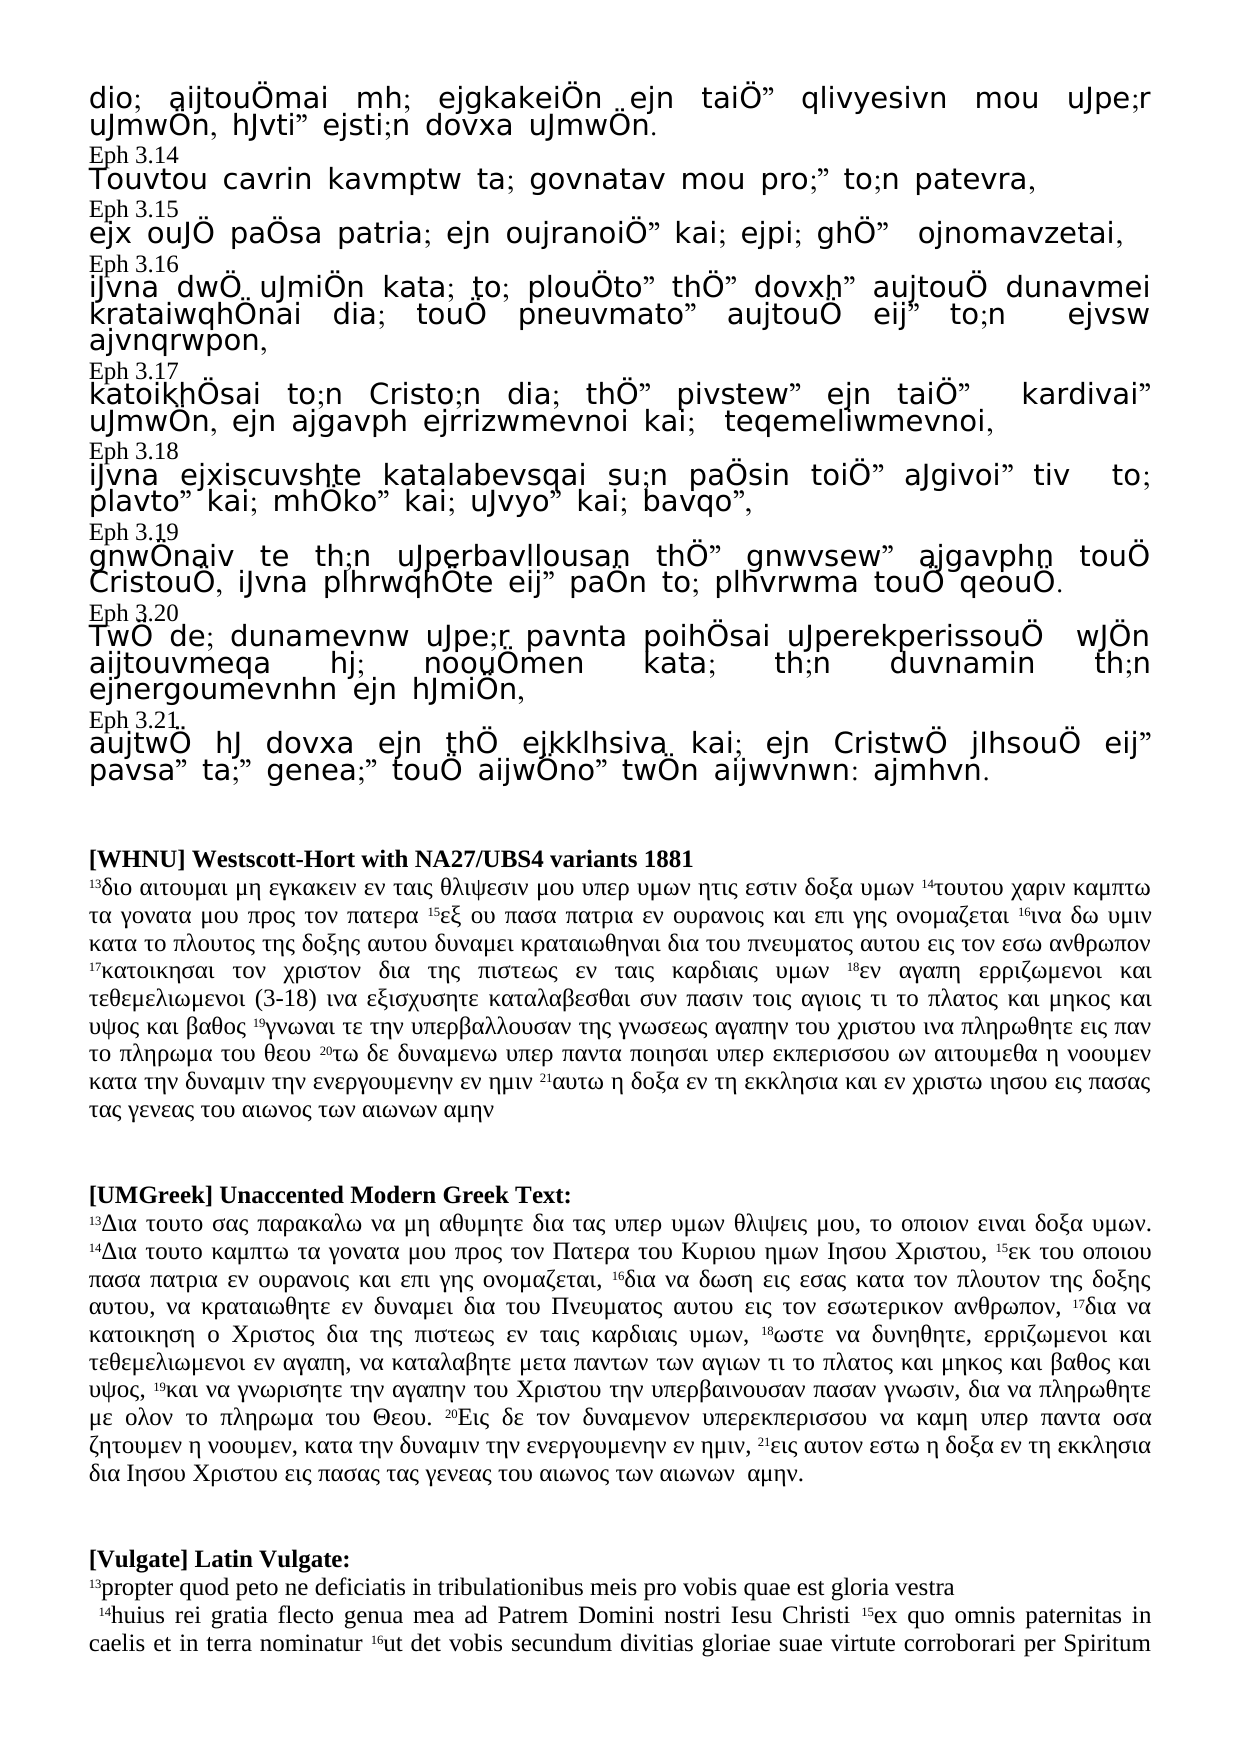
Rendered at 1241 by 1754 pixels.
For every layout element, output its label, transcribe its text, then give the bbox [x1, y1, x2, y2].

text Touvtou cavrin kavmptw ta; govnatav mou pro;” to;n patevra, [88, 169, 1152, 196]
text aujtwÖ hJ dovxa ejn thÖ ejkklhsiva kai; ejn CristwÖ jIhsouÖ eij” pavsa” ta;” genea;” touÖ aijwÖno” twÖn aijwvnwn: ajmhvn. [88, 733, 1152, 786]
text [Vulgate] Latin Vulgate: [88, 1546, 1152, 1573]
text 13propter quod peto ne deficiatis in tribulationibus meis pro vobis quae est gloria vestra [88, 1573, 1152, 1601]
text iJvna dwÖ uJmiÖn kata; to; plouÖto” thÖ” dovxh” aujtouÖ dunavmei krataiwqhÖnai dia; touÖ pneuvmato” aujtouÖ eij” to;n ejvsw ajvnqrwpon, [88, 277, 1152, 357]
text dio; aijtouÖmai mh; ejgkakeiÖn ejn taiÖ” qlivyesivn mou uJpe;r uJmwÖn, hJvti” ejsti;n dovxa uJmwÖn. [88, 88, 1152, 141]
text Eph 3.14 [88, 141, 1152, 169]
text Eph 3.21 [88, 706, 1152, 733]
text Eph 3.20 [88, 599, 1152, 626]
text Eph 3.19 [88, 518, 1152, 546]
text Eph 3.15 [88, 196, 1152, 223]
text [UMGreek] Unaccented Modern Greek Text: [88, 1182, 1152, 1209]
text iJvna ejxiscuvshte katalabevsqai su;n paÖsin toiÖ” aJgivoi” tiv to; plavto” kai; mhÖko” kai; uJvyo” kai; bavqo”, [88, 465, 1152, 518]
text TwÖ de; dunamevnw uJpe;r pavnta poihÖsai uJperekperissouÖ wJÖn aijtouvmeqa hj; noouÖmen kata; th;n duvnamin th;n ejnergoumevnhn ejn hJmiÖn, [88, 626, 1152, 706]
text 13διο αιτουμαι μη εγκακειν εν ταις θλιψεσιν μου υπερ υμων ητις εστιν δοξα υμων 14τουτου χαριν καμπτω τα γονατα μου προς τον πατερα 15εξ ου πασα πατρια εν ουρανοις και επι γης ονομαζεται 16ινα δω υμιν κατα το πλουτος της δοξης αυτου δυναμει κραταιωθηναι δια του πνευματος αυτου εις τον εσω ανθρωπον 17κατοικησαι τον χριστον δια της πιστεως εν ταις καρδιαις υμων 18εν αγαπη ερριζωμενοι και τεθεμελιωμενοι (3-18) ινα εξισχυσητε καταλαβεσθαι συν πασιν τοις αγιοις τι το πλατος και μηκος και υψος και βαθος 19γνωναι τε την υπερβαλλουσαν της γνωσεως αγαπην του χριστου ινα πληρωθητε εις παν το πληρωμα του θεου 20τω δε δυναμενω υπερ παντα ποιησαι υπερ εκπερισσου ων αιτουμεθα η νοουμεν κατα την δυναμιν την ενεργουμενην εν ημιν 21αυτω η δοξα εν τη εκκλησια και εν χριστω ιησου εις πασας τας γενεας του αιωνος των αιωνων αμην [88, 873, 1152, 1123]
text katoikhÖsai to;n Cristo;n dia; thÖ” pivstew” ejn taiÖ” kardivai” uJmwÖn, ejn ajgavph ejrrizwmevnoi kai; teqemeliwmevnoi, [88, 384, 1152, 437]
text ejx ouJÖ paÖsa patria; ejn oujranoiÖ” kai; ejpi; ghÖ” ojnomavzetai, [88, 223, 1152, 250]
text Eph 3.16 [88, 250, 1152, 277]
text Eph 3.18 [88, 437, 1152, 465]
text [WHNU] Westscott-Hort with NA27/UBS4 variants 1881 [88, 846, 1152, 873]
text 13Δια τουτο σας παρακαλω να μη αθυμητε δια τας υπερ υμων θλιψεις μου, το οποιον ειναι δοξα υμων. 14Δια τουτο καμπτω τα γονατα μου προς τον Πατερα του Κυριου ημων Ιησου Χριστου, 15εκ του οποιου πασα πατρια εν ουρανοις και επι γης ονομαζεται, 16δια να δωση εις εσας κατα τον πλουτον της δοξης αυτου, να κραταιωθητε εν δυναμει δια του Πνευματος αυτου εις τον εσωτερικον ανθρωπον, 17δια να κατοικηση ο Χριστος δια της πιστεως εν ταις καρδιαις υμων, 18ωστε να δυνηθητε, ερριζωμενοι και τεθεμελιωμενοι εν αγαπη, να καταλαβητε μετα παντων των αγιων τι το πλατος και μηκος και βαθος και υψος, 19και να γνωρισητε την αγαπην του Χριστου την υπερβαινουσαν πασαν γνωσιν, δια να πληρωθητε με ολον το πληρωμα του Θεου. 20Εις δε τον δυναμενον υπερεκπερισσου να καμη υπερ παντα οσα ζητουμεν η νοουμεν, κατα την δυναμιν την ενεργουμενην εν ημιν, 21εις αυτον εστω η δοξα εν τη εκκλησια δια Ιησου Χριστου εις πασας τας γενεας του αιωνος των αιωνων αμην. [88, 1209, 1152, 1486]
text Eph 3.17 [88, 357, 1152, 384]
text gnwÖnaiv te th;n uJperbavllousan thÖ” gnwvsew” ajgavphn touÖ CristouÖ, iJvna plhrwqhÖte eij” paÖn to; plhvrwma touÖ qeouÖ. [88, 546, 1152, 599]
text 14huius rei gratia flecto genua mea ad Patrem Domini nostri Iesu Christi 15ex quo omnis paternitas in caelis et in terra nominatur 16ut det vobis secundum divitias gloriae suae virtute corroborari per Spiritum [88, 1601, 1152, 1656]
